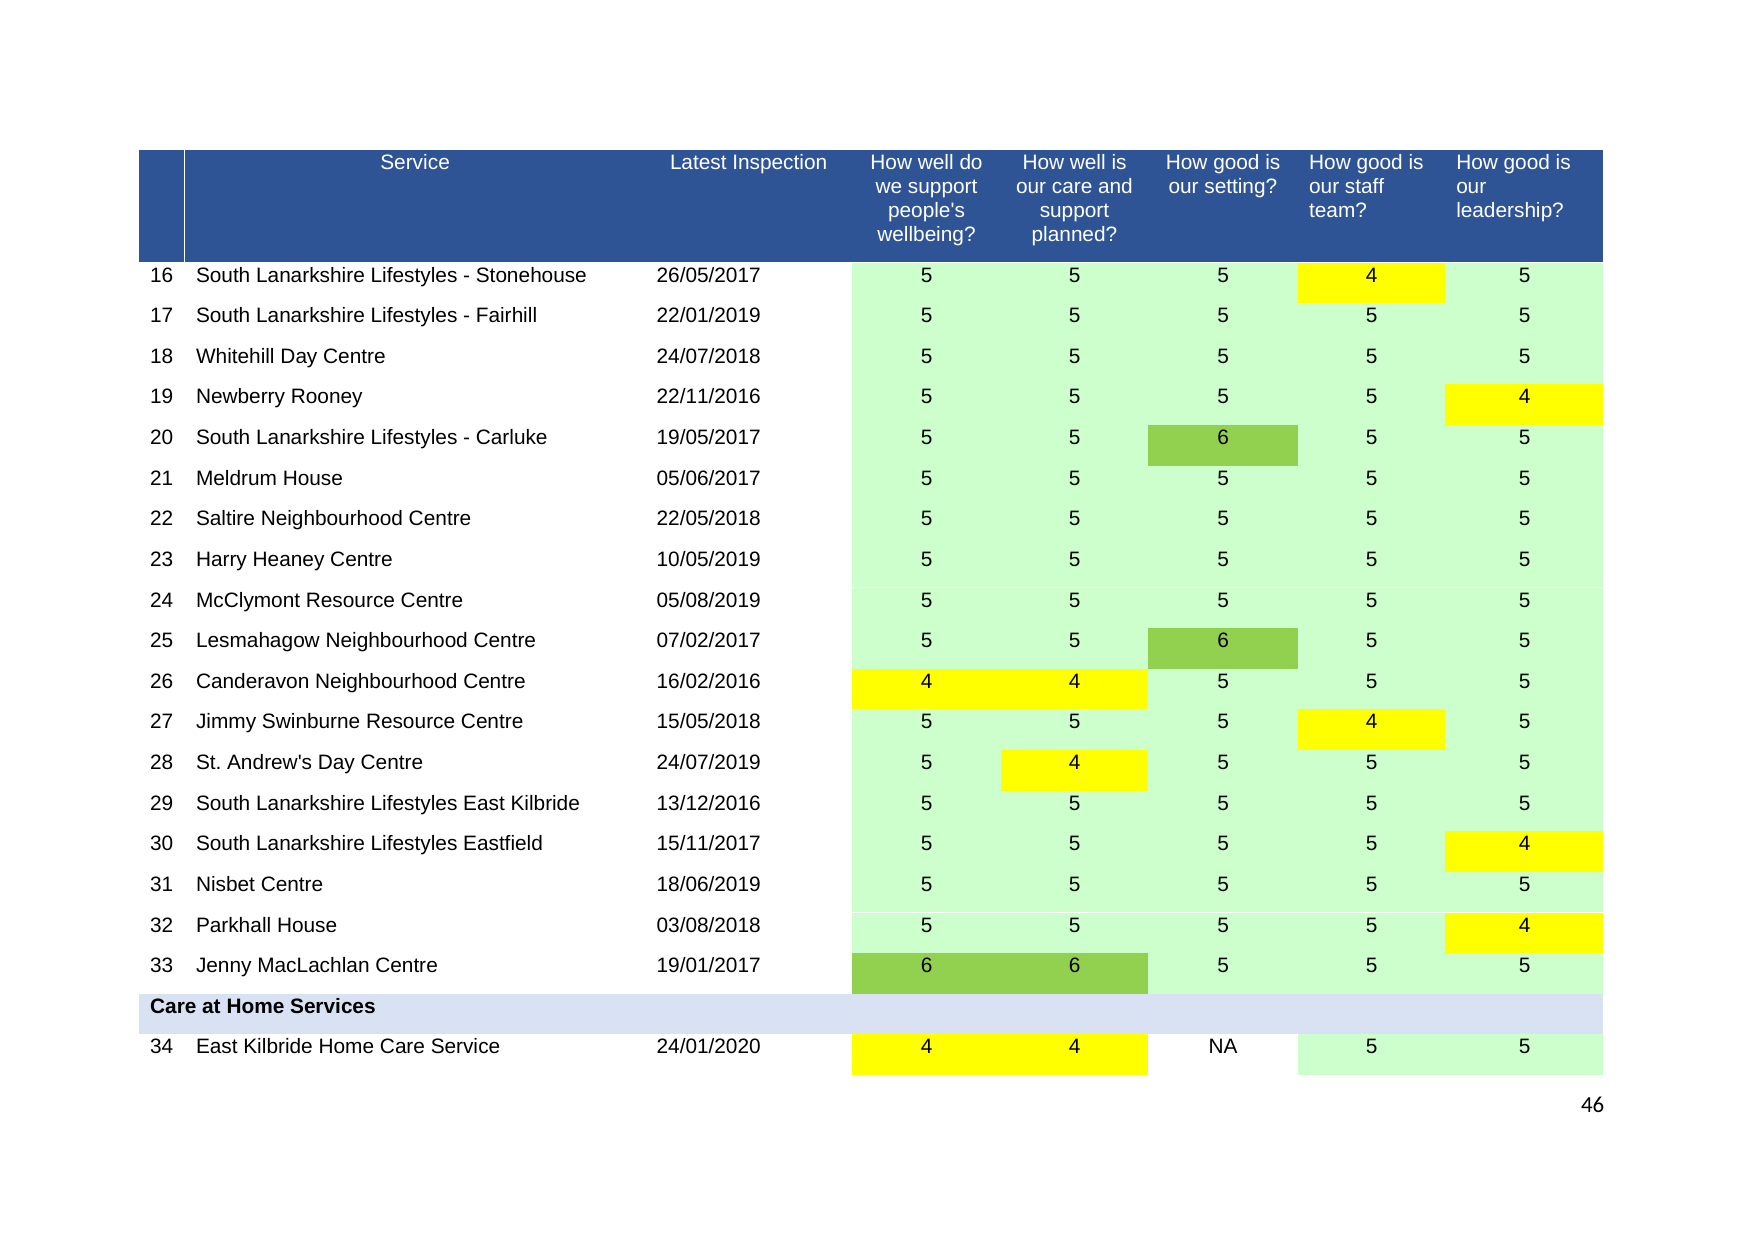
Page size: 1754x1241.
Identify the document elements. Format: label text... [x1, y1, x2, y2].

table_cell Meldrum House [185, 466, 645, 506]
table_cell 5 [1298, 425, 1445, 466]
table_cell 5 [1001, 872, 1148, 912]
table_cell 5 [1298, 303, 1445, 344]
table_cell Whitehill Day Centre [185, 344, 645, 384]
table_header [1604, 150, 1615, 262]
table_cell 5 [1445, 425, 1603, 466]
table_cell 5 [852, 831, 1001, 872]
table_cell 5 [1298, 791, 1445, 831]
table_cell 4 [1445, 831, 1603, 872]
table_cell 5 [1298, 628, 1445, 669]
table_cell [1604, 263, 1615, 303]
table_cell 5 [1298, 831, 1445, 872]
table_cell 5 [1298, 913, 1445, 953]
table_cell [1604, 466, 1615, 506]
table_cell Harry Heaney Centre [185, 547, 645, 587]
table_cell [1604, 994, 1615, 1034]
table_cell 17 [139, 303, 184, 344]
table_cell 10/05/2019 [645, 547, 852, 587]
table_cell 23 [139, 547, 184, 587]
table_cell [1604, 547, 1615, 587]
table_cell 5 [1445, 750, 1603, 791]
table_cell 5 [1148, 831, 1298, 872]
table_cell 20 [139, 425, 184, 466]
table_header How well do we support people's wellbeing? [852, 150, 1001, 262]
table_cell 18/06/2019 [645, 872, 852, 912]
table_cell Canderavon Neighbourhood Centre [185, 669, 645, 709]
table_cell 5 [1148, 344, 1298, 384]
table_cell 15/11/2017 [645, 831, 852, 872]
table_header How good is our staff team? [1298, 150, 1445, 262]
table_cell 5 [1445, 344, 1603, 384]
table_cell 5 [852, 547, 1001, 587]
table_cell 5 [852, 263, 1001, 303]
table_cell [1604, 709, 1615, 750]
table_cell 5 [852, 628, 1001, 669]
table_header Service [185, 150, 645, 262]
table_cell 22/11/2016 [645, 384, 852, 425]
table_cell 5 [1298, 750, 1445, 791]
table_cell 5 [852, 506, 1001, 547]
table_cell 5 [1148, 791, 1298, 831]
table_cell 5 [1445, 872, 1603, 912]
table_cell Parkhall House [185, 913, 645, 953]
table_header How good is our leadership? [1445, 150, 1603, 262]
table_cell 5 [1298, 872, 1445, 912]
table_cell 15/05/2018 [645, 709, 852, 750]
table_cell 16 [139, 263, 184, 303]
table_cell 5 [1298, 669, 1445, 709]
table_cell 6 [852, 953, 1001, 994]
table_cell 24/07/2019 [645, 750, 852, 791]
table_cell NA [1148, 1034, 1298, 1075]
table_cell 30 [139, 831, 184, 872]
table_cell 4 [1001, 750, 1148, 791]
table_cell 18 [139, 344, 184, 384]
table_cell 5 [1148, 750, 1298, 791]
table_cell 5 [1445, 953, 1603, 994]
table_cell 5 [852, 872, 1001, 912]
table_cell 4 [1445, 384, 1603, 425]
table_cell 28 [139, 750, 184, 791]
table_cell Saltire Neighbourhood Centre [185, 506, 645, 547]
table_cell 4 [1001, 669, 1148, 709]
table_cell 5 [1001, 425, 1148, 466]
table_cell South Lanarkshire Lifestyles - Carluke [185, 425, 645, 466]
table_cell 05/08/2019 [645, 588, 852, 628]
table_cell South Lanarkshire Lifestyles East Kilbride [185, 791, 645, 831]
table_cell 5 [1148, 384, 1298, 425]
table_cell 5 [1445, 506, 1603, 547]
table_cell South Lanarkshire Lifestyles Eastfield [185, 831, 645, 872]
table_cell 5 [1148, 913, 1298, 953]
table_cell 32 [139, 913, 184, 953]
table_cell 5 [1001, 263, 1148, 303]
table_header [139, 150, 184, 262]
table_cell McClymont Resource Centre [185, 588, 645, 628]
table_cell Newberry Rooney [185, 384, 645, 425]
table_cell East Kilbride Home Care Service [185, 1034, 645, 1075]
table_cell 5 [1148, 588, 1298, 628]
table_cell 5 [1148, 953, 1298, 994]
table_cell [1604, 425, 1615, 466]
table_cell 5 [852, 913, 1001, 953]
table_cell 5 [852, 344, 1001, 384]
table_cell 5 [1001, 831, 1148, 872]
table_cell [1604, 344, 1615, 384]
table_cell South Lanarkshire Lifestyles - Stonehouse [185, 263, 645, 303]
table_cell 25 [139, 628, 184, 669]
table_cell 26/05/2017 [645, 263, 852, 303]
table_cell 5 [852, 466, 1001, 506]
table_cell 31 [139, 872, 184, 912]
table_cell [1604, 1034, 1615, 1075]
table_cell [1604, 588, 1615, 628]
table_cell Care at Home Services [139, 994, 1603, 1034]
table_cell 13/12/2016 [645, 791, 852, 831]
table_cell Jimmy Swinburne Resource Centre [185, 709, 645, 750]
table_cell 5 [1298, 953, 1445, 994]
table_cell 5 [1445, 588, 1603, 628]
table_cell Jenny MacLachlan Centre [185, 953, 645, 994]
table_cell 5 [852, 384, 1001, 425]
table_cell 5 [1001, 506, 1148, 547]
table_cell 5 [1445, 628, 1603, 669]
table_cell 24/01/2020 [645, 1034, 852, 1075]
table_cell 5 [1445, 669, 1603, 709]
table_cell 5 [1148, 872, 1298, 912]
table_cell 22/01/2019 [645, 303, 852, 344]
table_cell [1604, 384, 1615, 425]
table_cell Lesmahagow Neighbourhood Centre [185, 628, 645, 669]
table_cell 5 [1445, 263, 1603, 303]
table_header How good is our setting? [1148, 150, 1298, 262]
table_cell 5 [1445, 1034, 1603, 1075]
table_cell 16/02/2016 [645, 669, 852, 709]
table_cell 5 [1148, 669, 1298, 709]
table_cell 27 [139, 709, 184, 750]
table_cell 5 [1298, 1034, 1445, 1075]
table_cell 05/06/2017 [645, 466, 852, 506]
table_cell 5 [1148, 709, 1298, 750]
table_cell 5 [1148, 466, 1298, 506]
table_cell 5 [1001, 344, 1148, 384]
table_cell 5 [1148, 263, 1298, 303]
table_cell 5 [852, 588, 1001, 628]
table_cell [1604, 791, 1615, 831]
table_cell 5 [852, 303, 1001, 344]
table_cell 5 [1148, 303, 1298, 344]
table_header Latest Inspection [645, 150, 852, 262]
table_cell 5 [1445, 709, 1603, 750]
table_cell 26 [139, 669, 184, 709]
table_cell St. Andrew's Day Centre [185, 750, 645, 791]
table_cell 24/07/2018 [645, 344, 852, 384]
table_cell 5 [1298, 344, 1445, 384]
table_cell 5 [1001, 466, 1148, 506]
table_cell 5 [1445, 791, 1603, 831]
table_cell 5 [1001, 628, 1148, 669]
table_cell 4 [1001, 1034, 1148, 1075]
table_cell 29 [139, 791, 184, 831]
table_cell [1604, 913, 1615, 953]
table_cell 5 [1298, 466, 1445, 506]
table_cell 5 [1001, 913, 1148, 953]
table_cell 5 [1298, 384, 1445, 425]
table_cell 6 [1148, 628, 1298, 669]
table_cell 22/05/2018 [645, 506, 852, 547]
table_cell 5 [1298, 588, 1445, 628]
table_cell [1604, 872, 1615, 912]
table_cell 24 [139, 588, 184, 628]
table_cell 33 [139, 953, 184, 994]
table_cell 4 [1298, 709, 1445, 750]
table_cell 5 [1001, 303, 1148, 344]
table_cell 03/08/2018 [645, 913, 852, 953]
table_cell 5 [1445, 303, 1603, 344]
table_cell 5 [1001, 709, 1148, 750]
table_cell [1604, 628, 1615, 669]
table_cell 5 [1445, 547, 1603, 587]
table_cell [1604, 953, 1615, 994]
table_cell 4 [852, 669, 1001, 709]
table_cell 5 [1148, 547, 1298, 587]
table_cell Nisbet Centre [185, 872, 645, 912]
table_cell 4 [852, 1034, 1001, 1075]
table_cell 6 [1001, 953, 1148, 994]
table_cell 5 [1148, 506, 1298, 547]
table_cell 34 [139, 1034, 184, 1075]
table_cell 19/05/2017 [645, 425, 852, 466]
table_cell 4 [1445, 913, 1603, 953]
table_cell 5 [1298, 547, 1445, 587]
table_cell [1604, 750, 1615, 791]
table_cell 5 [1445, 466, 1603, 506]
table_cell 22 [139, 506, 184, 547]
table_cell South Lanarkshire Lifestyles - Fairhill [185, 303, 645, 344]
table_cell [1604, 669, 1615, 709]
table_cell [1604, 831, 1615, 872]
table_cell 5 [852, 425, 1001, 466]
table_cell 19 [139, 384, 184, 425]
table_cell 5 [1298, 506, 1445, 547]
table_cell 19/01/2017 [645, 953, 852, 994]
table_cell 21 [139, 466, 184, 506]
table_cell 5 [1001, 588, 1148, 628]
table_cell 07/02/2017 [645, 628, 852, 669]
table_cell 5 [852, 709, 1001, 750]
table_cell [1604, 303, 1615, 344]
table_cell 5 [852, 791, 1001, 831]
table_header How well is our care and support planned? [1001, 150, 1148, 262]
table_cell 5 [1001, 791, 1148, 831]
table_cell 6 [1148, 425, 1298, 466]
table_cell 5 [1001, 547, 1148, 587]
table_cell 5 [1001, 384, 1148, 425]
table_cell [1604, 506, 1615, 547]
table_cell 5 [852, 750, 1001, 791]
table_cell 4 [1298, 263, 1445, 303]
